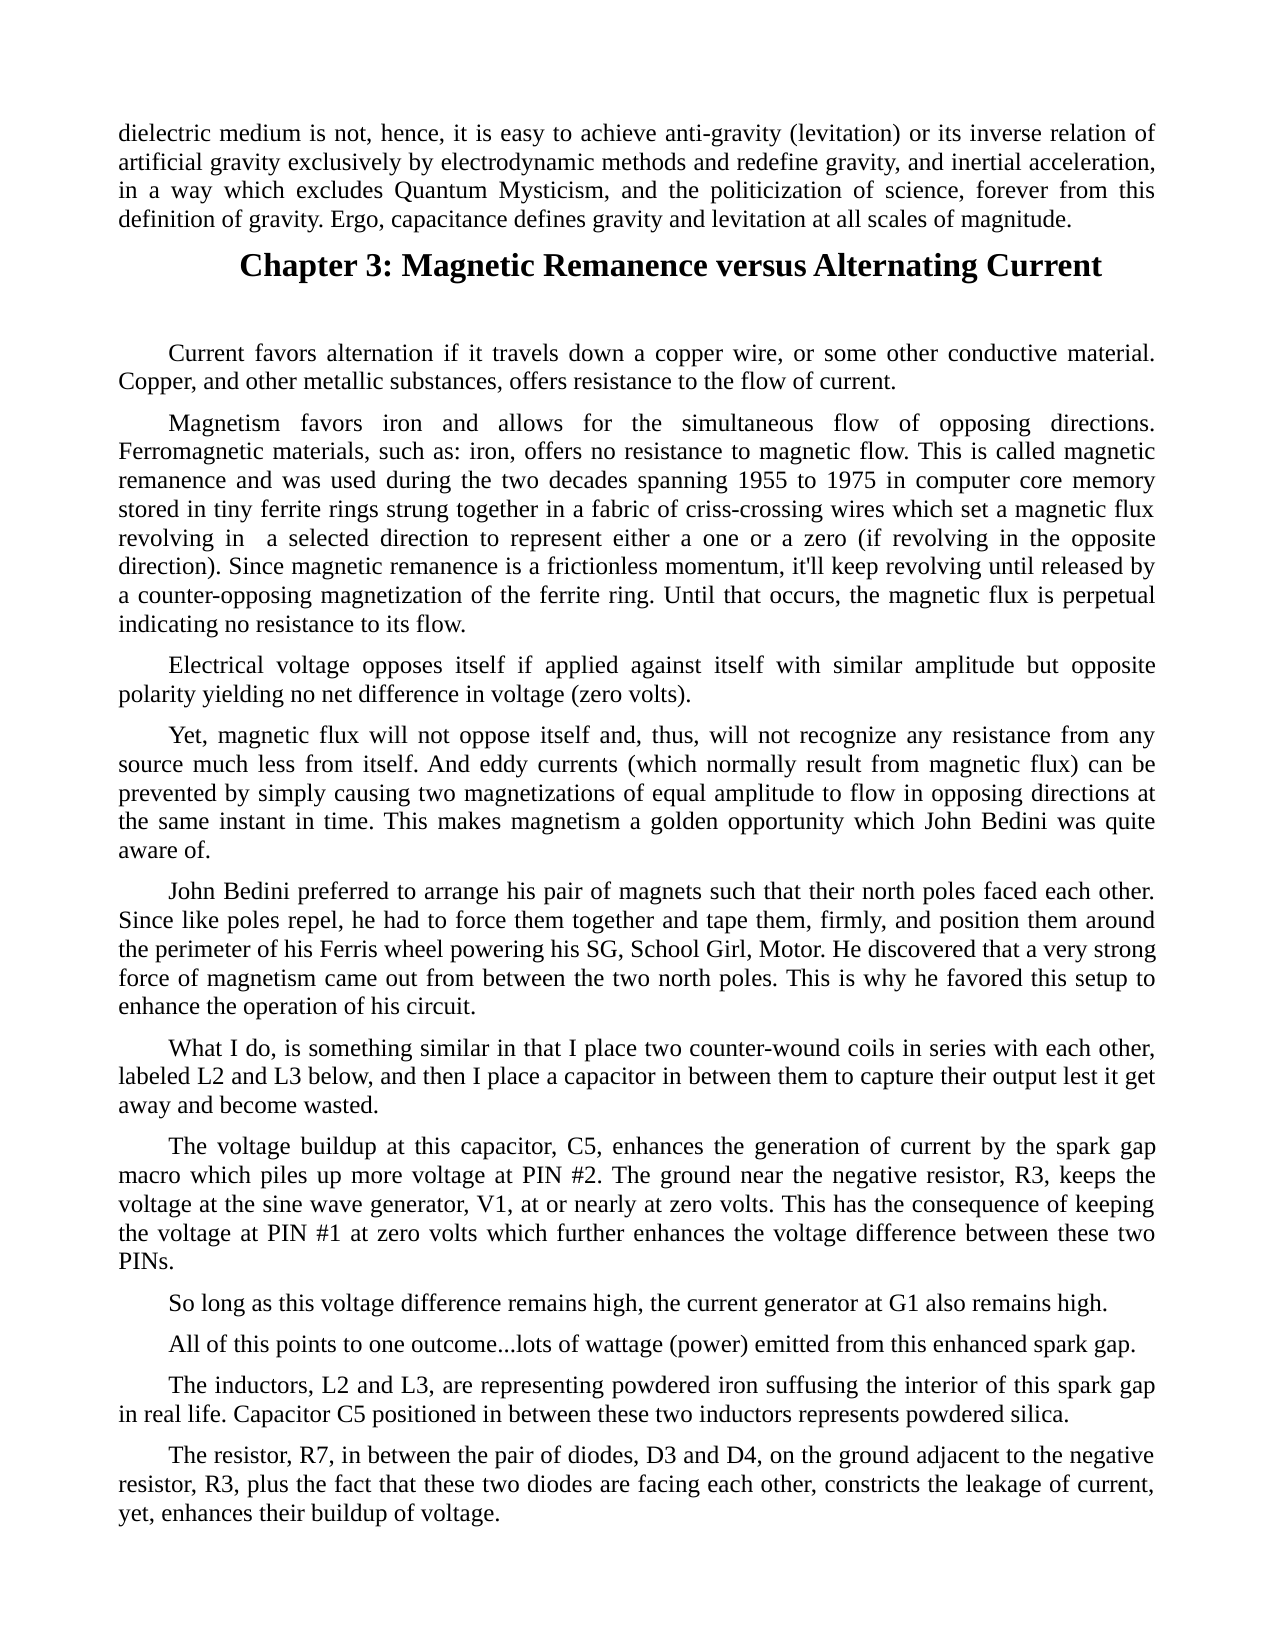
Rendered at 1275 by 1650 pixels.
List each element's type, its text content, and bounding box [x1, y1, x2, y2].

text Magnetism favors iron and allows for the simultaneous flow of opposing directions. Ferromagnetic materials, such as: iron, offers no resistance to magnetic flow. This is called magnetic remanence and was used during the two decades spanning 1955 to 1975 in computer core memory stored in tiny ferrite rings strung together in a fabric of criss-crossing wires which set a magnetic flux revolving in a selected direction to represent either a one or a zero (if revolving in the opposite direction). Since magnetic remanence is a frictionless momentum, it'll keep revolving until released by a counter-opposing magnetization of the ferrite ring. Until that occurs, the magnetic flux is perpetual indicating no resistance to its flow. [118, 408, 1157, 638]
text All of this points to one outcome...lots of wattage (power) emitted from this enhanced spark gap. [118, 1329, 1157, 1358]
text Chapter 3: Magnetic Remanence versus Alternating Current [118, 246, 1157, 284]
text Electrical voltage opposes itself if applied against itself with similar amplitude but opposite polarity yielding no net difference in voltage (zero volts). [118, 650, 1157, 708]
text So long as this voltage difference remains high, the current generator at G1 also remains high. [118, 1288, 1157, 1316]
text John Bedini preferred to arrange his pair of magnets such that their north poles faced each other. Since like poles repel, he had to force them together and tape them, firmly, and position them around the perimeter of his Ferris wheel powering his SG, School Girl, Motor. He discovered that a very strong force of magnetism came out from between the two north poles. This is why he favored this setup to enhance the operation of his circuit. [118, 876, 1157, 1020]
text Current favors alternation if it travels down a copper wire, or some other conductive material. Copper, and other metallic substances, offers resistance to the flow of current. [118, 338, 1157, 395]
text What I do, is something similar in that I place two counter-wound coils in series with each other, labeled L2 and L3 below, and then I place a capacitor in between them to capture their output lest it get away and become wasted. [118, 1033, 1157, 1119]
text The resistor, R7, in between the pair of diodes, D3 and D4, on the ground adjacent to the negative resistor, R3, plus the fact that these two diodes are facing each other, constricts the leakage of current, yet, enhances their buildup of voltage. [118, 1440, 1157, 1526]
text Yet, magnetic flux will not oppose itself and, thus, will not recognize any resistance from any source much less from itself. And eddy currents (which normally result from magnetic flux) can be prevented by simply causing two magnetizations of equal amplitude to flow in opposing directions at the same instant in time. This makes magnetism a golden opportunity which John Bedini was quite aware of. [118, 720, 1157, 864]
text The inductors, L2 and L3, are representing powdered iron suffusing the interior of this spark gap in real life. Capacitor C5 positioned in between these two inductors represents powdered silica. [118, 1370, 1157, 1428]
text The voltage buildup at this capacitor, C5, enhances the generation of current by the spark gap macro which piles up more voltage at PIN #2. The ground near the negative resistor, R3, keeps the voltage at the sine wave generator, V1, at or nearly at zero volts. This has the consequence of keeping the voltage at PIN #1 at zero volts which further enhances the voltage difference between these two PINs. [118, 1131, 1157, 1275]
text dielectric medium is not, hence, it is easy to achieve anti-gravity (levitation) or its inverse relation of artificial gravity exclusively by electrodynamic methods and redefine gravity, and inertial acceleration, in a way which excludes Quantum Mysticism, and the politicization of science, forever from this definition of gravity. Ergo, capacitance defines gravity and levitation at all scales of magnitude. [118, 118, 1157, 233]
